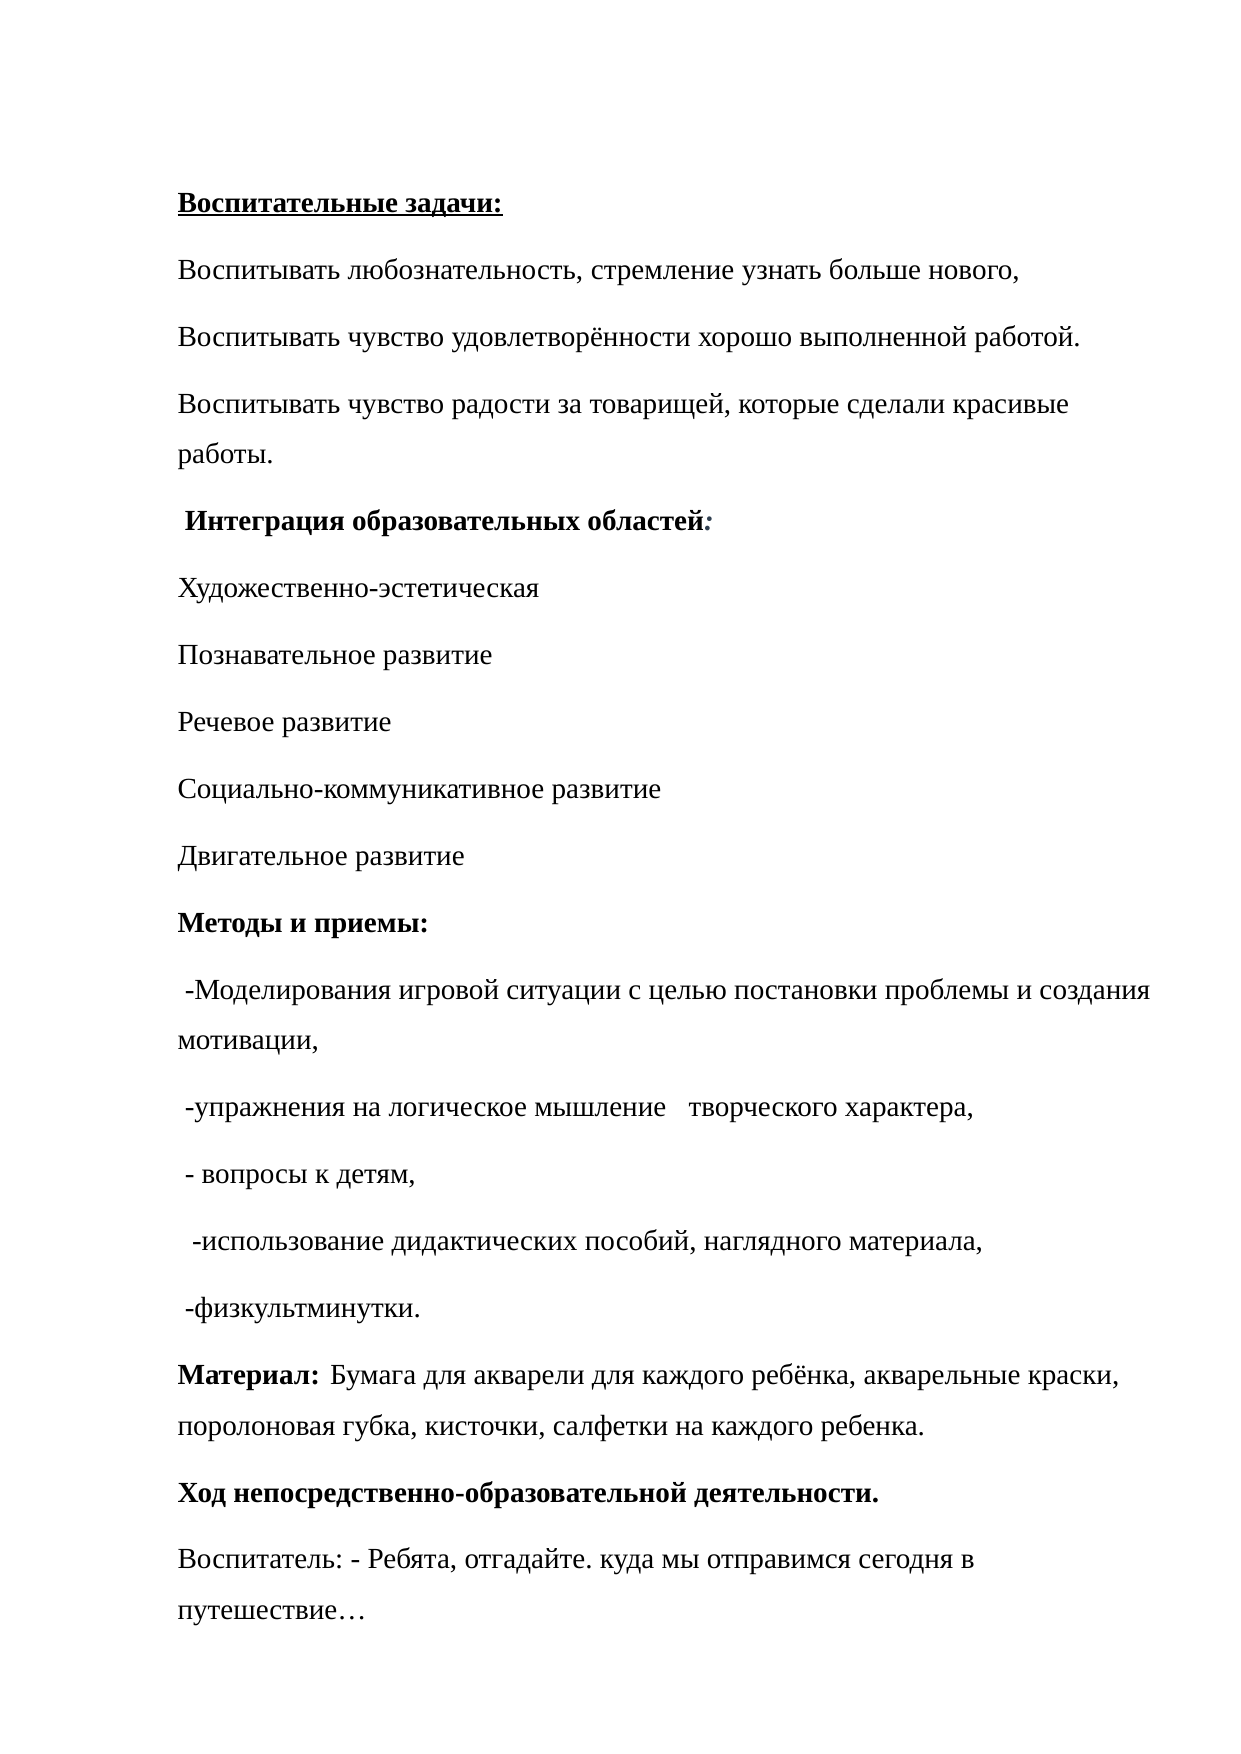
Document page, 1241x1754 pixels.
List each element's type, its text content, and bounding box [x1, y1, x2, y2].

text Воспитывать любознательность, стремление узнать больше нового, [177, 252, 1152, 286]
text - вопросы к детям, [177, 1156, 1152, 1190]
text Материал: Бумага для акварели для каждого ребёнка, акварельные краски, поролоновая губка, кисточки, салфетки на каждого ребенка. [177, 1357, 1152, 1441]
text Методы и приемы: [177, 905, 1152, 939]
text -упражнения на логическое мышление творческого характера, [177, 1089, 1152, 1123]
text Воспитывать чувство радости за товарищей, которые сделали красивые работы. [177, 386, 1152, 470]
text -Моделирования игровой ситуации с целью постановки проблемы и создания мотивации, [177, 972, 1152, 1056]
text -физкультминутки. [177, 1290, 1152, 1324]
text Познавательное развитие [177, 637, 1152, 671]
text Речевое развитие [177, 704, 1152, 738]
text Ход непосредственно-образовательной деятельности. [177, 1475, 1152, 1508]
text Интеграция образовательных областей: [177, 503, 1152, 537]
text Художественно-эстетическая [177, 570, 1152, 604]
text -использование дидактических пособий, наглядного материала, [177, 1223, 1152, 1257]
text Социально-коммуникативное развитие [177, 771, 1152, 805]
text Двигательное развитие [177, 838, 1152, 872]
text Воспитательные задачи: [177, 185, 1152, 219]
text Воспитатель: - Ребята, отгадайте. куда мы отправимся сегодня в путешествие… [177, 1542, 1152, 1626]
text Воспитывать чувство удовлетворённости хорошо выполненной работой. [177, 319, 1152, 353]
